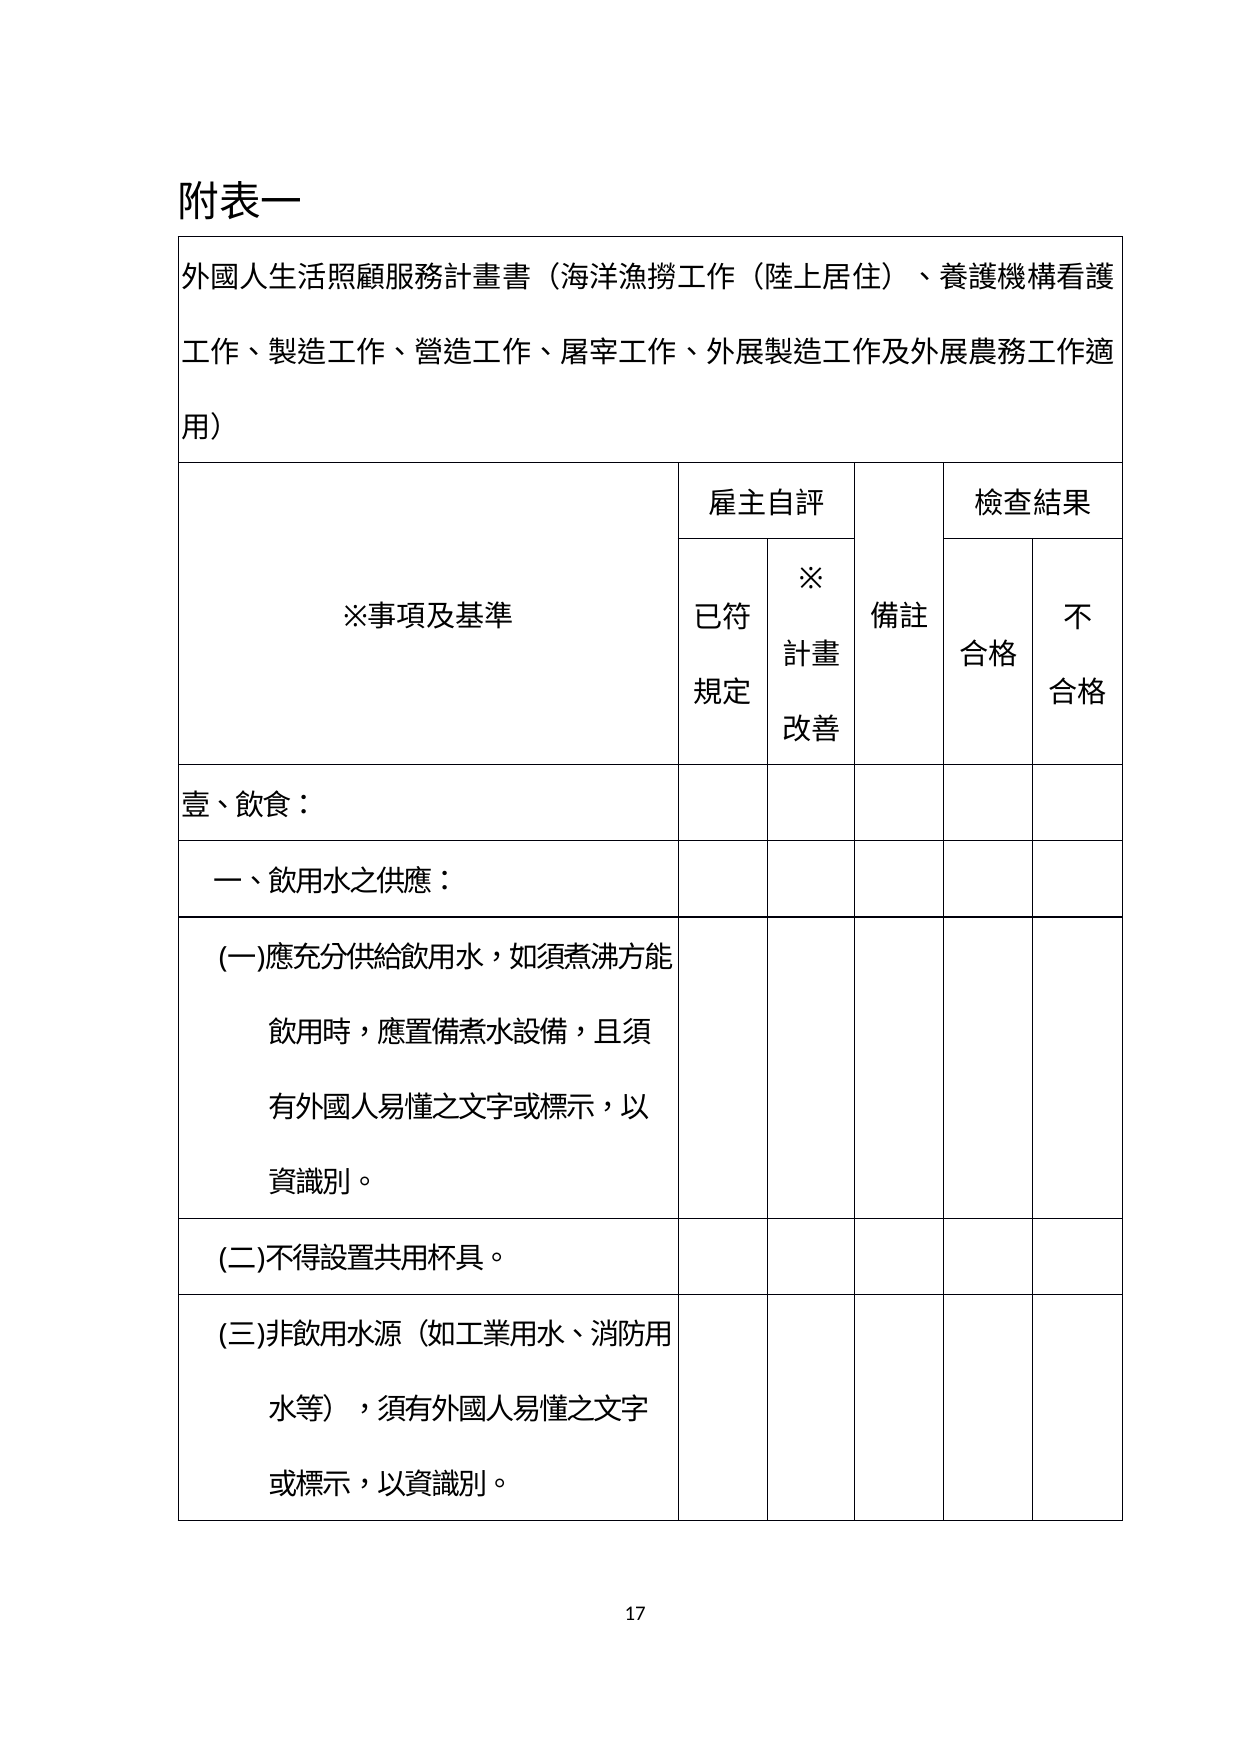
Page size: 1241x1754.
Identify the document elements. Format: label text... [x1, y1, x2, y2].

table_cell [768, 765, 854, 840]
table_cell [855, 765, 943, 840]
table_cell [679, 1219, 767, 1293]
table_cell ※ 計畫改善 [768, 539, 854, 764]
table_cell (三)非飲用水源（如工業用水、消防用水等），須有外國人易懂之文字或標示，以資識別。 [179, 1295, 678, 1519]
table_cell [855, 841, 943, 916]
table_cell 不 合格 [1033, 539, 1122, 764]
table_cell [944, 918, 1032, 1217]
table_cell [1033, 765, 1122, 840]
table_cell (一)應充分供給飲用水，如須煮沸方能飲用時，應置備煮水設備，且須有外國人易懂之文字或標示，以資識別。 [179, 918, 678, 1217]
table_cell [679, 918, 767, 1217]
table_cell [944, 1295, 1032, 1519]
table_cell [855, 1219, 943, 1293]
table_cell [944, 765, 1032, 840]
table_cell [1033, 1295, 1122, 1519]
table_cell [1033, 1219, 1122, 1293]
table_cell [1033, 841, 1122, 916]
table_cell [679, 1295, 767, 1519]
table_cell 雇主自評 [679, 463, 854, 538]
table_cell [679, 765, 767, 840]
table_cell 一、飲用水之供應： [179, 841, 678, 916]
table_cell (二)不得設置共用杯具。 [179, 1219, 678, 1293]
table_cell [679, 841, 767, 916]
table_cell 合格 [944, 539, 1032, 764]
table_cell [768, 841, 854, 916]
table_cell [768, 1219, 854, 1293]
table_cell 備註 [855, 463, 943, 764]
table_cell [944, 841, 1032, 916]
table_header 外國人生活照顧服務計畫書（海洋漁撈工作（陸上居住）、養護機構看護工作、製造工作、營造工作、屠宰工作、外展製造工作及外展農務工作適用） [179, 237, 1122, 462]
table_cell [1033, 918, 1122, 1217]
table_cell [855, 918, 943, 1217]
table_cell [768, 1295, 854, 1519]
table_cell [944, 1219, 1032, 1293]
table_cell ※事項及基準 [179, 463, 678, 764]
table_cell 檢查結果 [944, 463, 1122, 538]
table_cell 壹、飲食： [179, 765, 678, 840]
table_cell [768, 918, 854, 1217]
table_cell [855, 1295, 943, 1519]
table_cell 已符規定 [679, 539, 767, 764]
text 附表一 [177, 161, 1092, 236]
